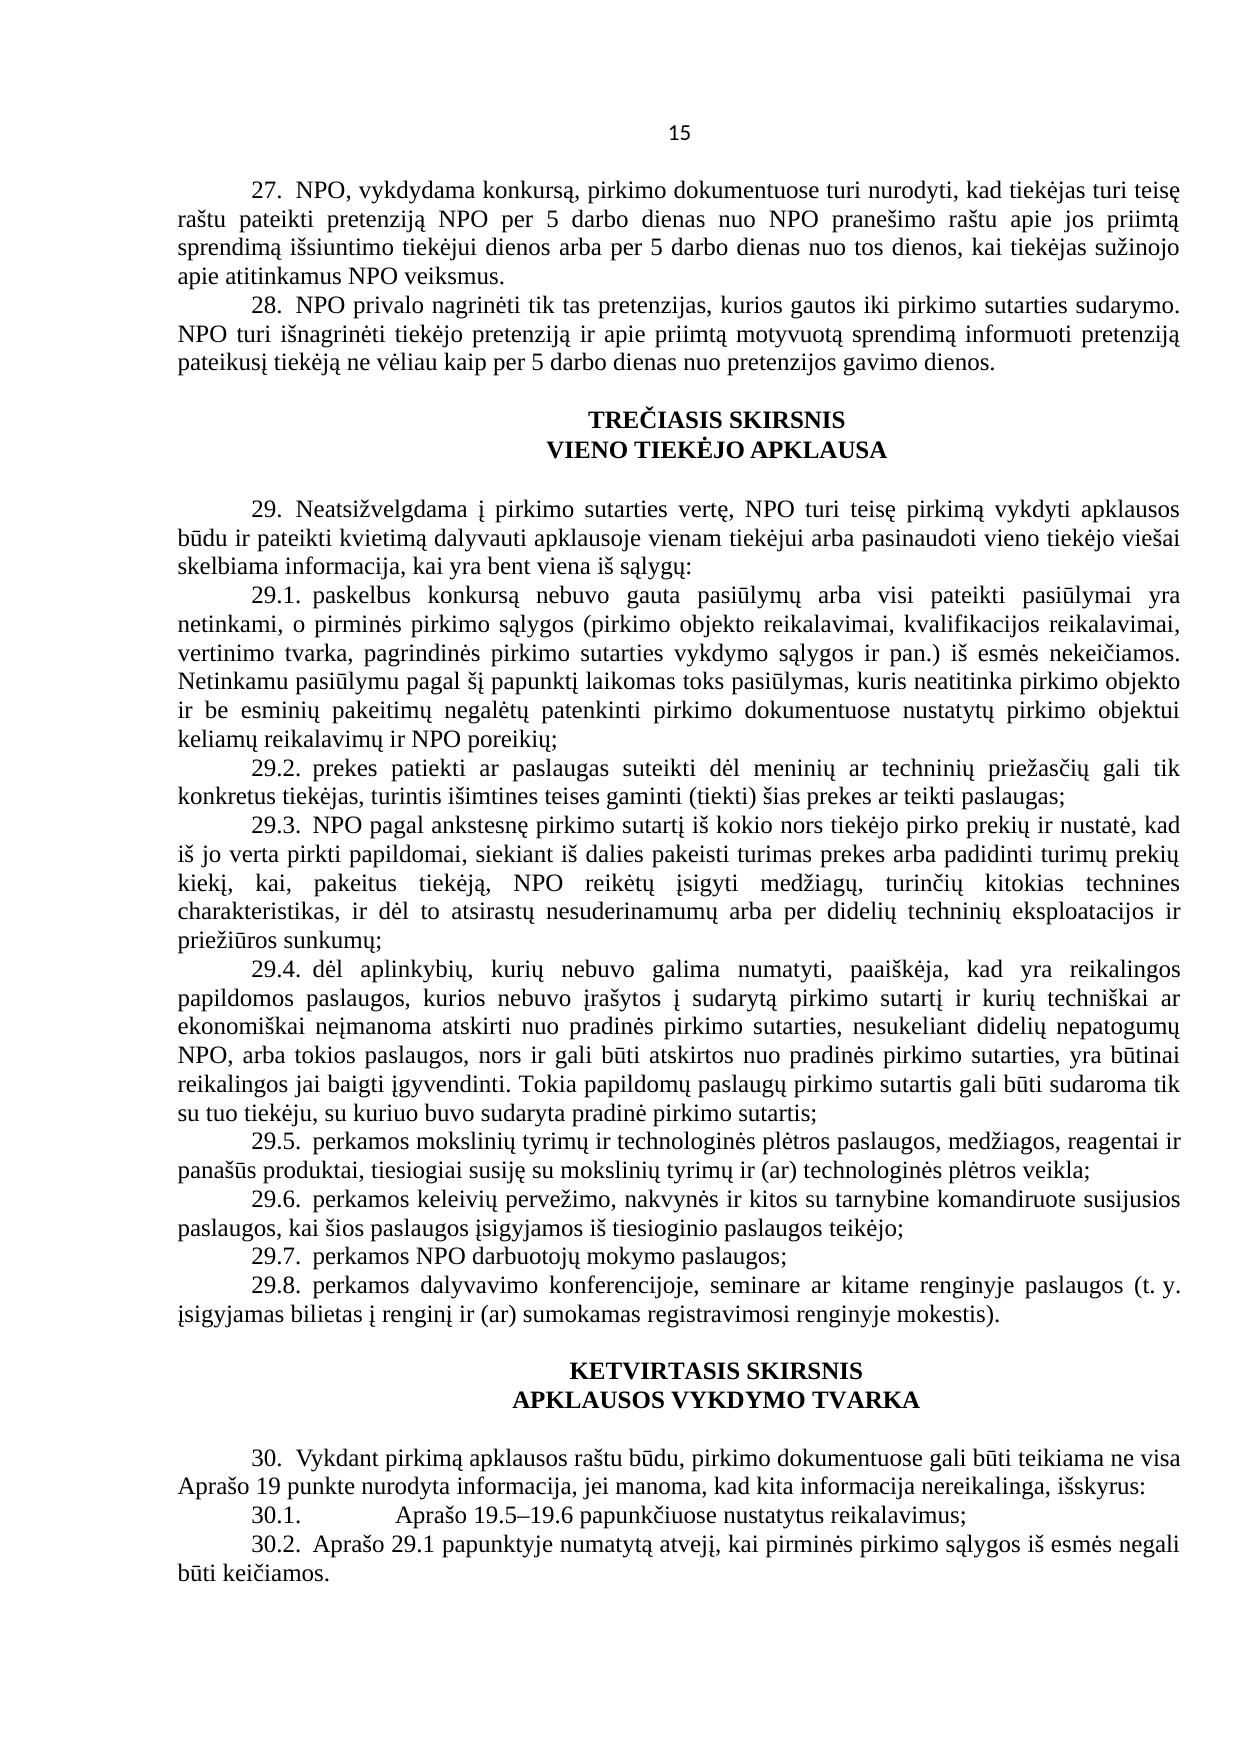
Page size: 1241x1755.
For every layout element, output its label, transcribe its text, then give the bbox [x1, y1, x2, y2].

text 28. NPO privalo nagrinėti tik tas pretenzijas, kurios gautos iki pirkimo sutarties sudarymo. NPO turi išnagrinėti tiekėjo pretenziją ir apie priimtą motyvuotą sprendimą informuoti pretenziją pateikusį tiekėją ne vėliau kaip per 5 darbo dienas nuo pretenzijos gavimo dienos. [177, 290, 1181, 376]
text 29.5. perkamos mokslinių tyrimų ir technologinės plėtros paslaugos, medžiagos, reagentai ir panašūs produktai, tiesiogiai susiję su mokslinių tyrimų ir (ar) technologinės plėtros veikla; [177, 1126, 1181, 1184]
text 30.2. Aprašo 29.1 papunktyje numatytą atvejį, kai pirminės pirkimo sąlygos iš esmės negali būti keičiamos. [177, 1529, 1181, 1586]
text KETVIRTASIS SKIRSNIS [251, 1356, 1181, 1385]
text 30. Vykdant pirkimą apklausos raštu būdu, pirkimo dokumentuose gali būti teikiama ne visa Aprašo 19 punkte nurodyta informacija, jei manoma, kad kita informacija nereikalinga, išskyrus: [177, 1443, 1181, 1500]
text 29.1. paskelbus konkursą nebuvo gauta pasiūlymų arba visi pateikti pasiūlymai yra netinkami, o pirminės pirkimo sąlygos (pirkimo objekto reikalavimai, kvalifikacijos reikalavimai, vertinimo tvarka, pagrindinės pirkimo sutarties vykdymo sąlygos ir pan.) iš esmės nekeičiamos. Netinkamu pasiūlymu pagal šį papunktį laikomas toks pasiūlymas, kuris neatitinka pirkimo objekto ir be esminių pakeitimų negalėtų patenkinti pirkimo dokumentuose nustatytų pirkimo objektui keliamų reikalavimų ir NPO poreikių; [177, 580, 1181, 753]
text 29.7. perkamos NPO darbuotojų mokymo paslaugos; [177, 1241, 1181, 1270]
text 30.1. Aprašo 19.5–19.6 papunkčiuose nustatytus reikalavimus; [251, 1500, 1181, 1529]
text 27. NPO, vykdydama konkursą, pirkimo dokumentuose turi nurodyti, kad tiekėjas turi teisę raštu pateikti pretenziją NPO per 5 darbo dienas nuo NPO pranešimo raštu apie jos priimtą sprendimą išsiuntimo tiekėjui dienos arba per 5 darbo dienas nuo tos dienos, kai tiekėjas sužinojo apie atitinkamus NPO veiksmus. [177, 175, 1181, 290]
text 29.8. perkamos dalyvavimo konferencijoje, seminare ar kitame renginyje paslaugos (t. y. įsigyjamas bilietas į renginį ir (ar) sumokamas registravimosi renginyje mokestis). [177, 1270, 1181, 1328]
text 29.4. dėl aplinkybių, kurių nebuvo galima numatyti, paaiškėja, kad yra reikalingos papildomos paslaugos, kurios nebuvo įrašytos į sudarytą pirkimo sutartį ir kurių techniškai ar ekonomiškai neįmanoma atskirti nuo pradinės pirkimo sutarties, nesukeliant didelių nepatogumų NPO, arba tokios paslaugos, nors ir gali būti atskirtos nuo pradinės pirkimo sutarties, yra būtinai reikalingos jai baigti įgyvendinti. Tokia papildomų paslaugų pirkimo sutartis gali būti sudaroma tik su tuo tiekėju, su kuriuo buvo sudaryta pradinė pirkimo sutartis; [177, 954, 1181, 1126]
text VIENO TIEKĖJO APKLAUSA [252, 435, 1181, 464]
text 29.3. NPO pagal ankstesnę pirkimo sutartį iš kokio nors tiekėjo pirko prekių ir nustatė, kad iš jo verta pirkti papildomai, siekiant iš dalies pakeisti turimas prekes arba padidinti turimų prekių kiekį, kai, pakeitus tiekėją, NPO reikėtų įsigyti medžiagų, turinčių kitokias technines charakteristikas, ir dėl to atsirastų nesuderinamumų arba per didelių techninių eksploatacijos ir priežiūros sunkumų; [177, 810, 1181, 954]
text 29.2. prekes patiekti ar paslaugas suteikti dėl meninių ar techninių priežasčių gali tik konkretus tiekėjas, turintis išimtines teises gaminti (tiekti) šias prekes ar teikti paslaugas; [177, 753, 1181, 810]
text APKLAUSOS VYKDYMO TVARKA [251, 1385, 1181, 1414]
text TREČIASIS SKIRSNIS [252, 405, 1181, 434]
text 29. Neatsižvelgdama į pirkimo sutarties vertę, NPO turi teisę pirkimą vykdyti apklausos būdu ir pateikti kvietimą dalyvauti apklausoje vienam tiekėjui arba pasinaudoti vieno tiekėjo viešai skelbiama informacija, kai yra bent viena iš sąlygų: [177, 494, 1181, 580]
text 29.6. perkamos keleivių pervežimo, nakvynės ir kitos su tarnybine komandiruote susijusios paslaugos, kai šios paslaugos įsigyjamos iš tiesioginio paslaugos teikėjo; [177, 1184, 1181, 1241]
